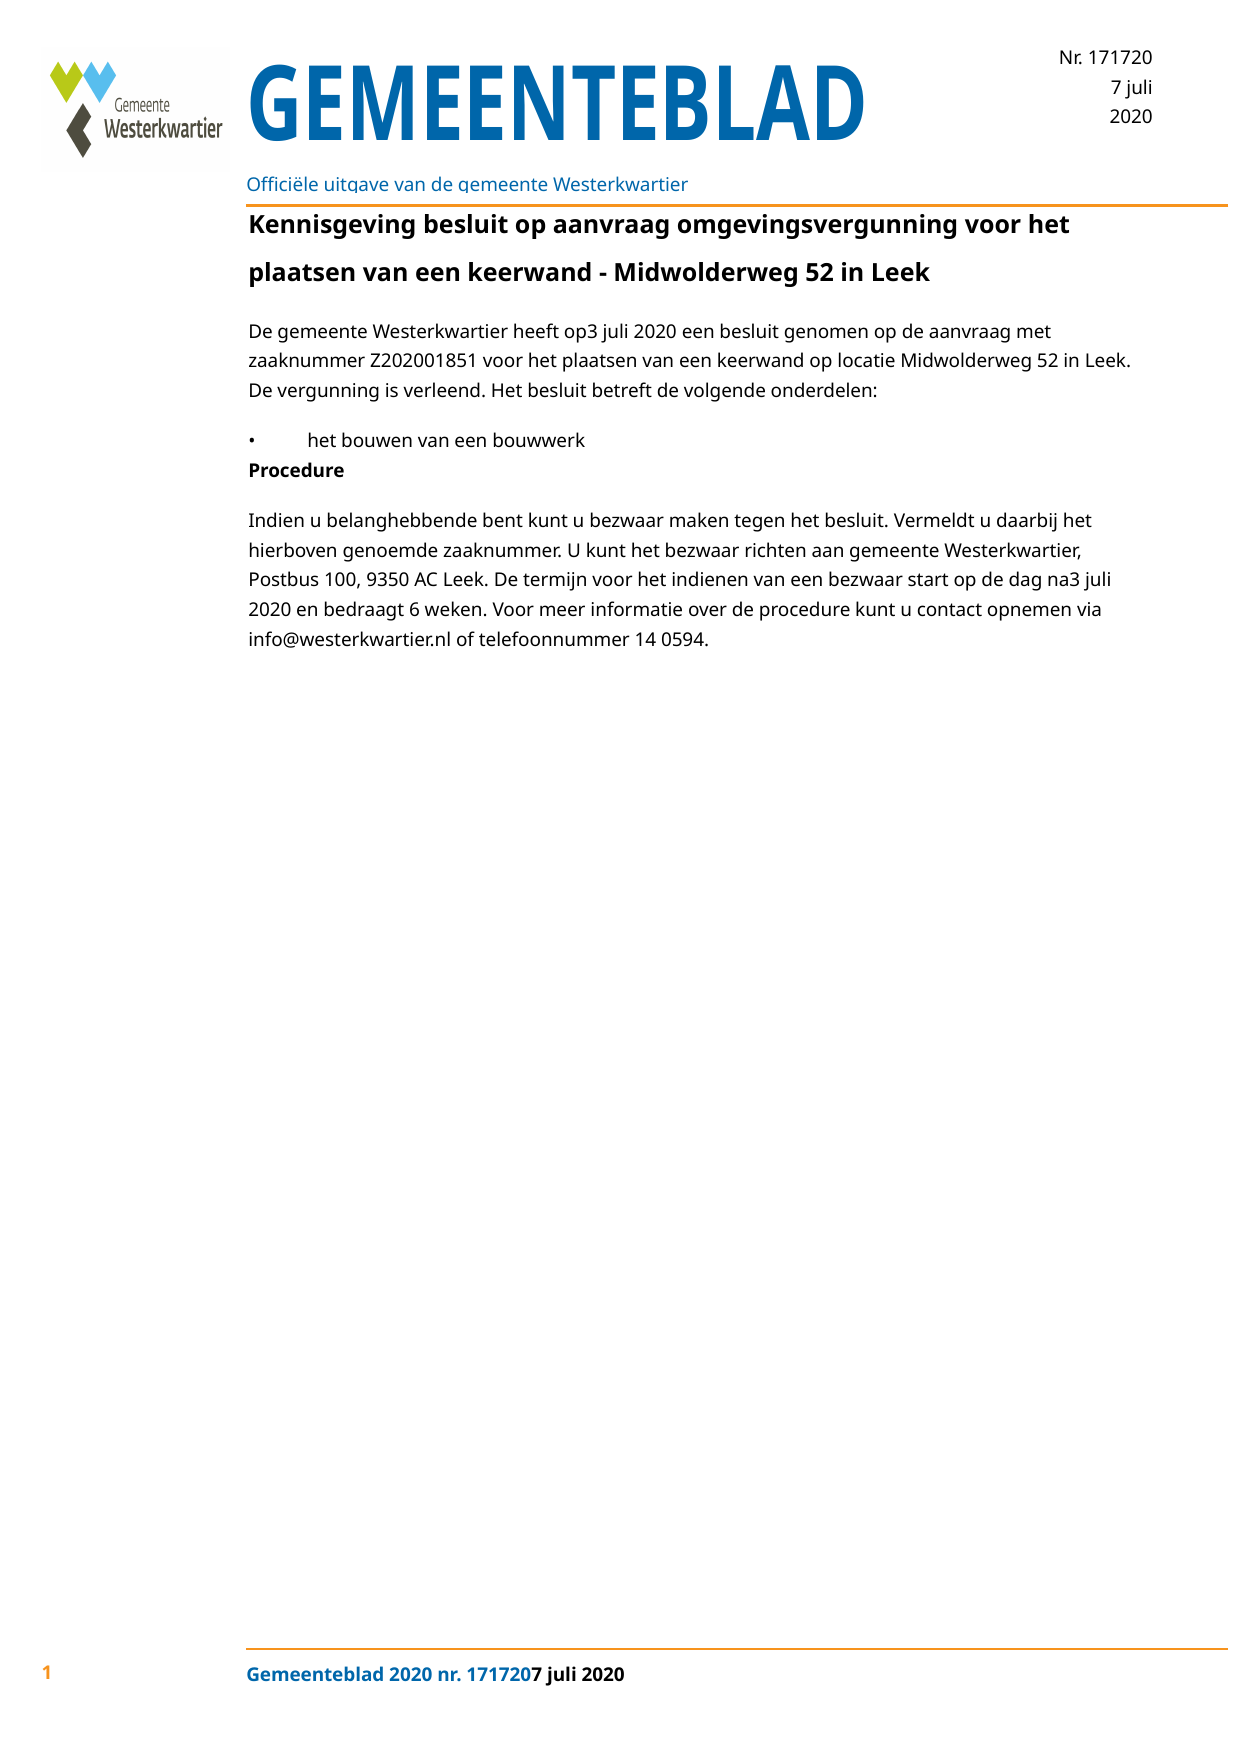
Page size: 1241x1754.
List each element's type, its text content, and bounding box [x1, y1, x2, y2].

picture [41, 47, 231, 172]
text Kennisgeving besluit op aanvraag omgevingsvergunning voor het plaatsen van een keerwand - Midwolderweg 52 in Leek [248, 207, 1152, 288]
list het bouwen van een bouwwerk [248, 427, 1152, 453]
text De gemeente Westerkwartier heeft op3 juli 2020 een besluit genomen op de aanvraag met zaaknummer Z202001851 voor het plaatsen van een keerwand op locatie Midwolderweg 52 in Leek. De vergunning is verleend. Het besluit betreft de volgende onderdelen: [248, 318, 1152, 403]
text Indien u belanghebbende bent kunt u bezwaar maken tegen het besluit. Vermeldt u daarbij het hierboven genoemde zaaknummer. U kunt het bezwaar richten aan gemeente Westerkwartier, Postbus 100, 9350 AC Leek. De termijn voor het indienen van een bezwaar start op de dag na3 juli 2020 en bedraagt 6 weken. Voor meer informatie over de procedure kunt u contact opnemen via info@westerkwartier.nl of telefoonnummer 14 0594. [248, 507, 1152, 652]
text Procedure [248, 457, 1152, 483]
